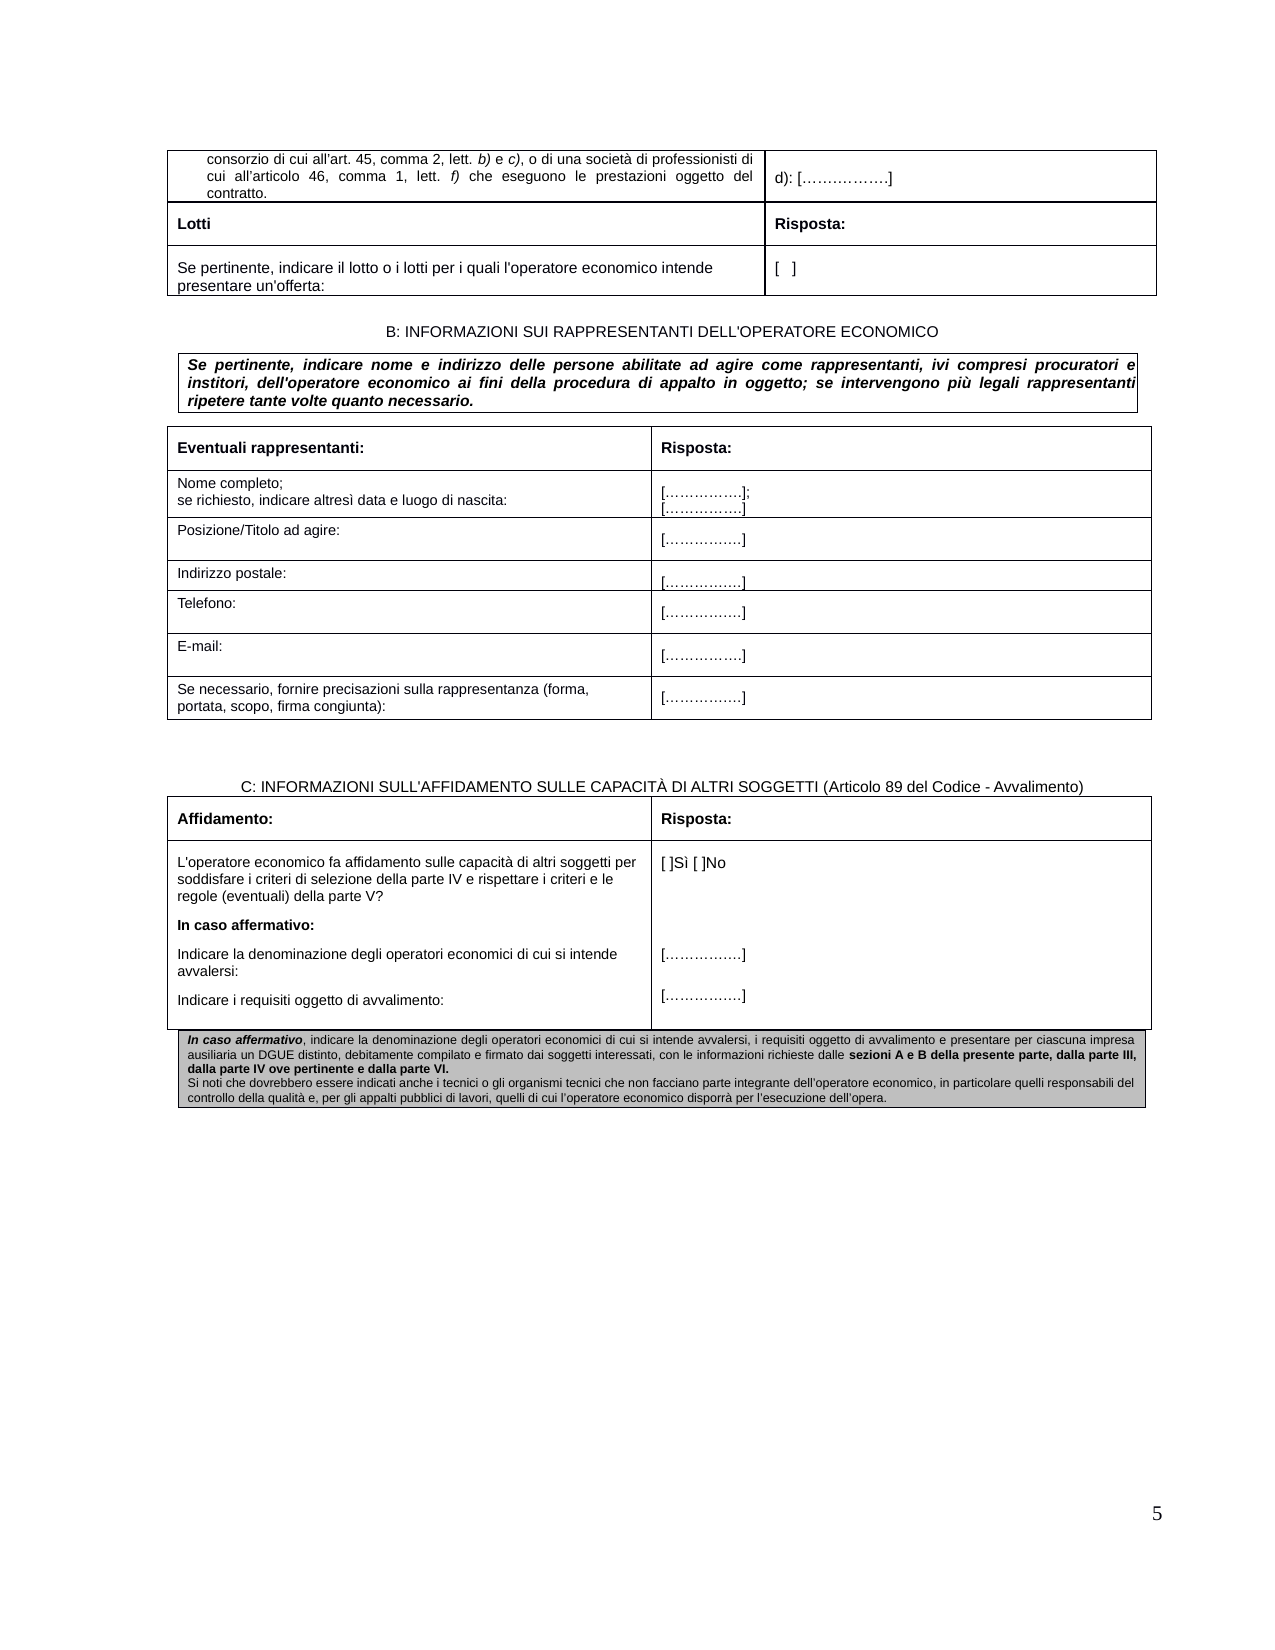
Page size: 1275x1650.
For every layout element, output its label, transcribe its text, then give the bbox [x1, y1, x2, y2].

table_header Risposta: [652, 427, 1151, 470]
table_cell Telefono: [168, 591, 651, 633]
table_cell [ ]Sì [ ]No [………….…] [………….…] [652, 841, 1151, 1029]
title B: Informazioni sui rappresentanti dell'operatore economico [187, 322, 1137, 340]
table_cell Posizione/Titolo ad agire: [168, 518, 651, 560]
table_cell [………….…] [652, 518, 1151, 560]
title C: Informazioni sull'affidamento SULLE Capacità di altri soggetti (Articolo 89 del Codice - Avvalimento) [187, 778, 1137, 796]
table_cell [ ] [766, 246, 1156, 295]
text Se pertinente, indicare nome e indirizzo delle persone abilitate ad agire come rappresentanti, ivi compresi procuratori e institori, dell'operatore economico ai fini della procedura di appalto in oggetto; se intervengono più legali rappresentanti ripetere tante volte quanto necessario. [179, 354, 1137, 412]
table_cell […………….]; […………….] [652, 471, 1151, 517]
table_cell Se pertinente, indicare il lotto o i lotti per i quali l'operatore economico intende presentare un'offerta: [168, 246, 764, 295]
table_header Eventuali rappresentanti: [168, 427, 651, 470]
table_cell d): […….……….] [766, 151, 1156, 201]
table_cell E-mail: [168, 634, 651, 676]
table_cell [………….…] [652, 677, 1151, 718]
text Si noti che dovrebbero essere indicati anche i tecnici o gli organismi tecnici che non facciano parte integrante dell’operatore economico, in particolare quelli responsabili del controllo della qualità e, per gli appalti pubblici di lavori, quelli di cui l’operatore economico disporrà per l’esecuzione dell’opera. [179, 1073, 1145, 1107]
table_cell [………….…] [652, 591, 1151, 633]
table_cell Lotti [168, 203, 764, 245]
table_cell Nome completo; se richiesto, indicare altresì data e luogo di nascita: [168, 471, 651, 517]
table_header Affidamento: [168, 797, 651, 840]
table_cell [………….…] [652, 561, 1151, 590]
table_cell […………….] [652, 634, 1151, 676]
table_cell Se necessario, fornire precisazioni sulla rappresentanza (forma, portata, scopo, firma congiunta): [168, 677, 651, 718]
text In caso affermativo, indicare la denominazione degli operatori economici di cui si intende avvalersi, i requisiti oggetto di avvalimento e presentare per ciascuna impresa ausiliaria un DGUE distinto, debitamente compilato e firmato dai soggetti interessati, con le informazioni richieste dalle sezioni A e B della presente parte, dalla parte III, dalla parte IV ove pertinente e dalla parte VI. [179, 1031, 1145, 1073]
table_cell Indirizzo postale: [168, 561, 651, 590]
table_cell Risposta: [766, 203, 1156, 245]
table_header Risposta: [652, 797, 1151, 840]
table_cell L'operatore economico fa affidamento sulle capacità di altri soggetti per soddisfare i criteri di selezione della parte IV e rispettare i criteri e le regole (eventuali) della parte V? In caso affermativo: Indicare la denominazione degli operatori economici di cui si intende avvalersi: Indicare i requisiti oggetto di avvalimento: [168, 841, 651, 1029]
table_cell consorzio di cui all’art. 45, comma 2, lett. b) e c), o di una società di professionisti di cui all’articolo 46, comma 1, lett. f) che eseguono le prestazioni oggetto del contratto. [168, 151, 764, 201]
